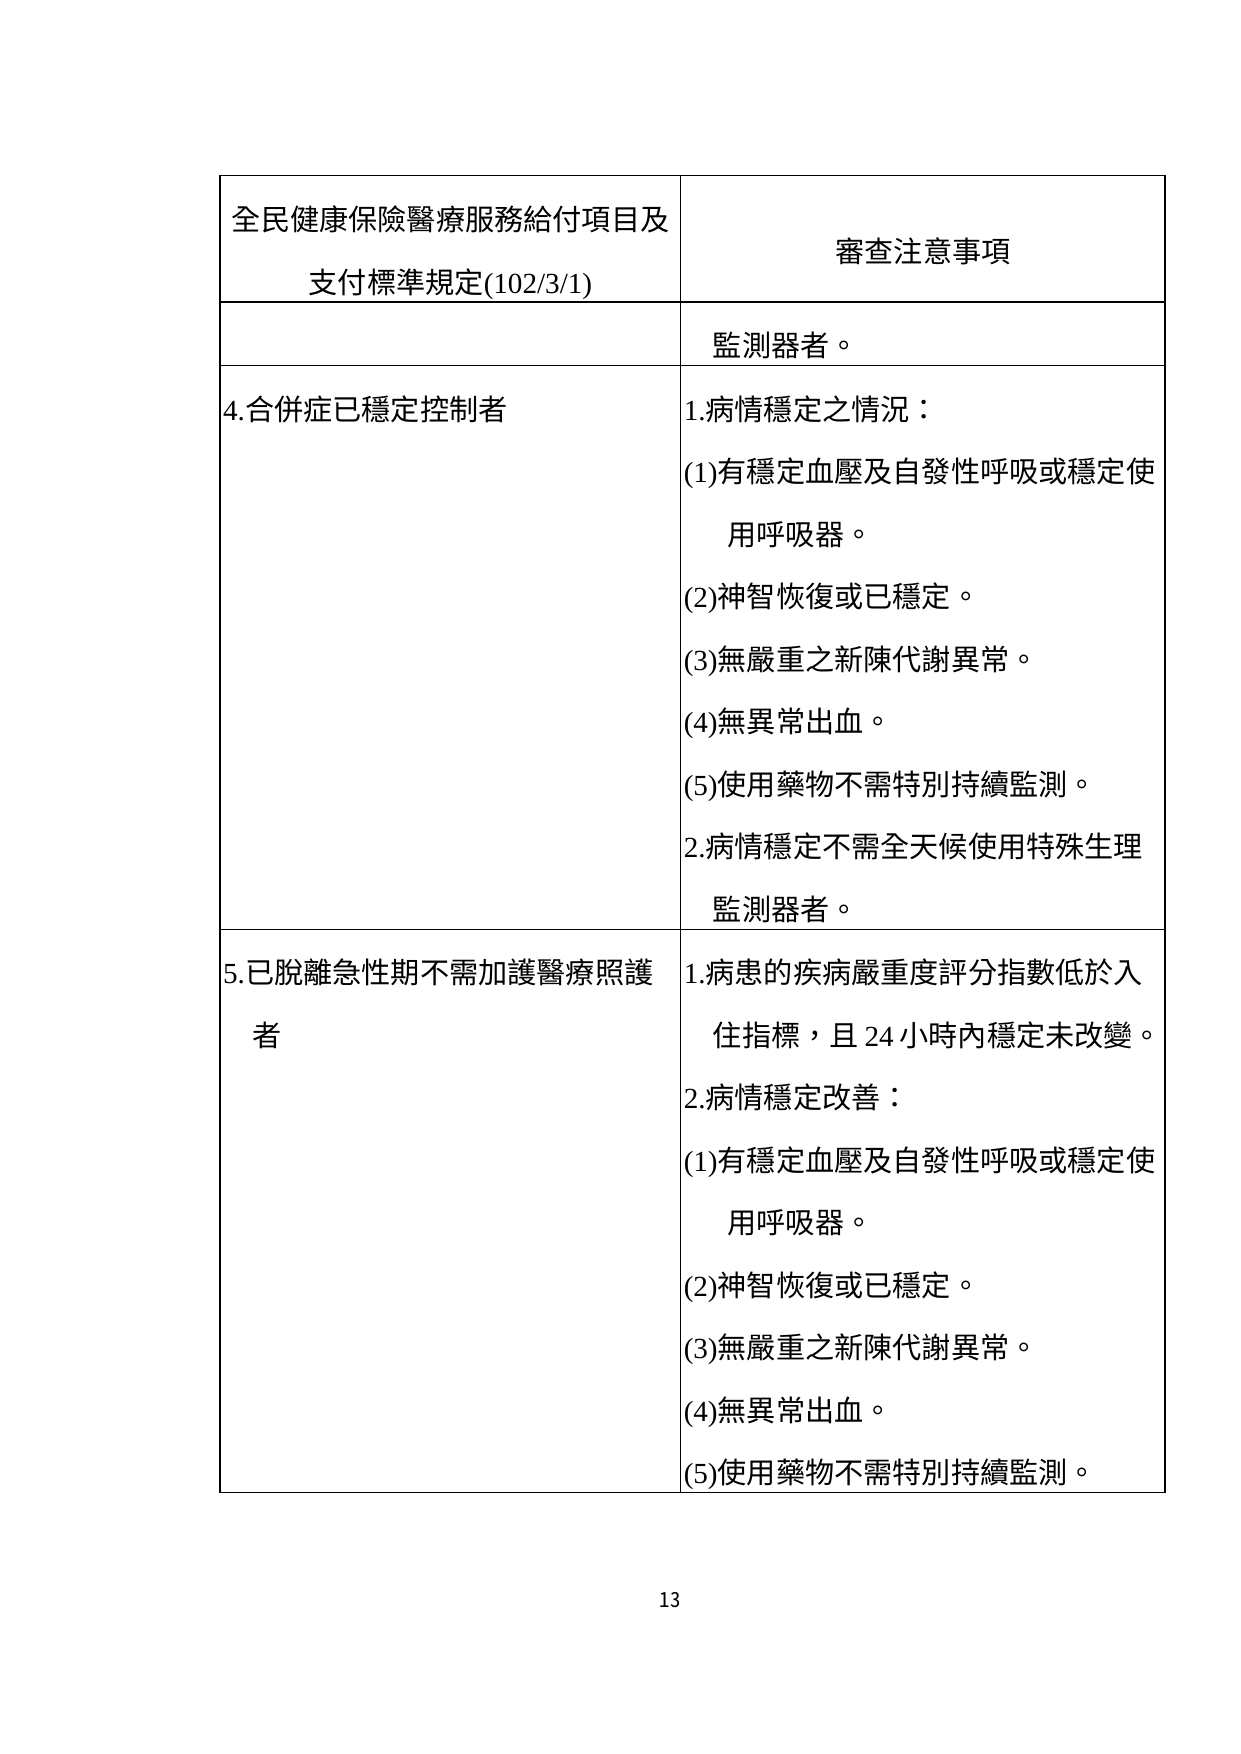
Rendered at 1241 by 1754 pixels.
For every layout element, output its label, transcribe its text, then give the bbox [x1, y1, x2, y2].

table_cell 監測器者。 [681, 303, 1164, 365]
table_cell 5.已脫離急性期不需加護醫療照護者 [221, 930, 680, 1492]
table_cell [221, 303, 680, 365]
table_cell 1.病患的疾病嚴重度評分指數低於入住指標，且24小時內穩定未改變。 2.病情穩定改善： (1)有穩定血壓及自發性呼吸或穩定使用呼吸器。 (2)神智恢復或已穩定。 (3)無嚴重之新陳代謝異常。 (4)無異常出血。 (5)使用藥物不需特別持續監測。 [681, 930, 1164, 1492]
table_cell 1.病情穩定之情況： (1)有穩定血壓及自發性呼吸或穩定使用呼吸器。 (2)神智恢復或已穩定。 (3)無嚴重之新陳代謝異常。 (4)無異常出血。 (5)使用藥物不需特別持續監測。 2.病情穩定不需全天候使用特殊生理監測器者。 [681, 366, 1164, 928]
table_header 全民健康保險醫療服務給付項目及支付標準規定(102/3/1) [221, 176, 680, 301]
table_header 審查注意事項 [681, 176, 1164, 301]
table_cell 4.合併症已穩定控制者 [221, 366, 680, 928]
